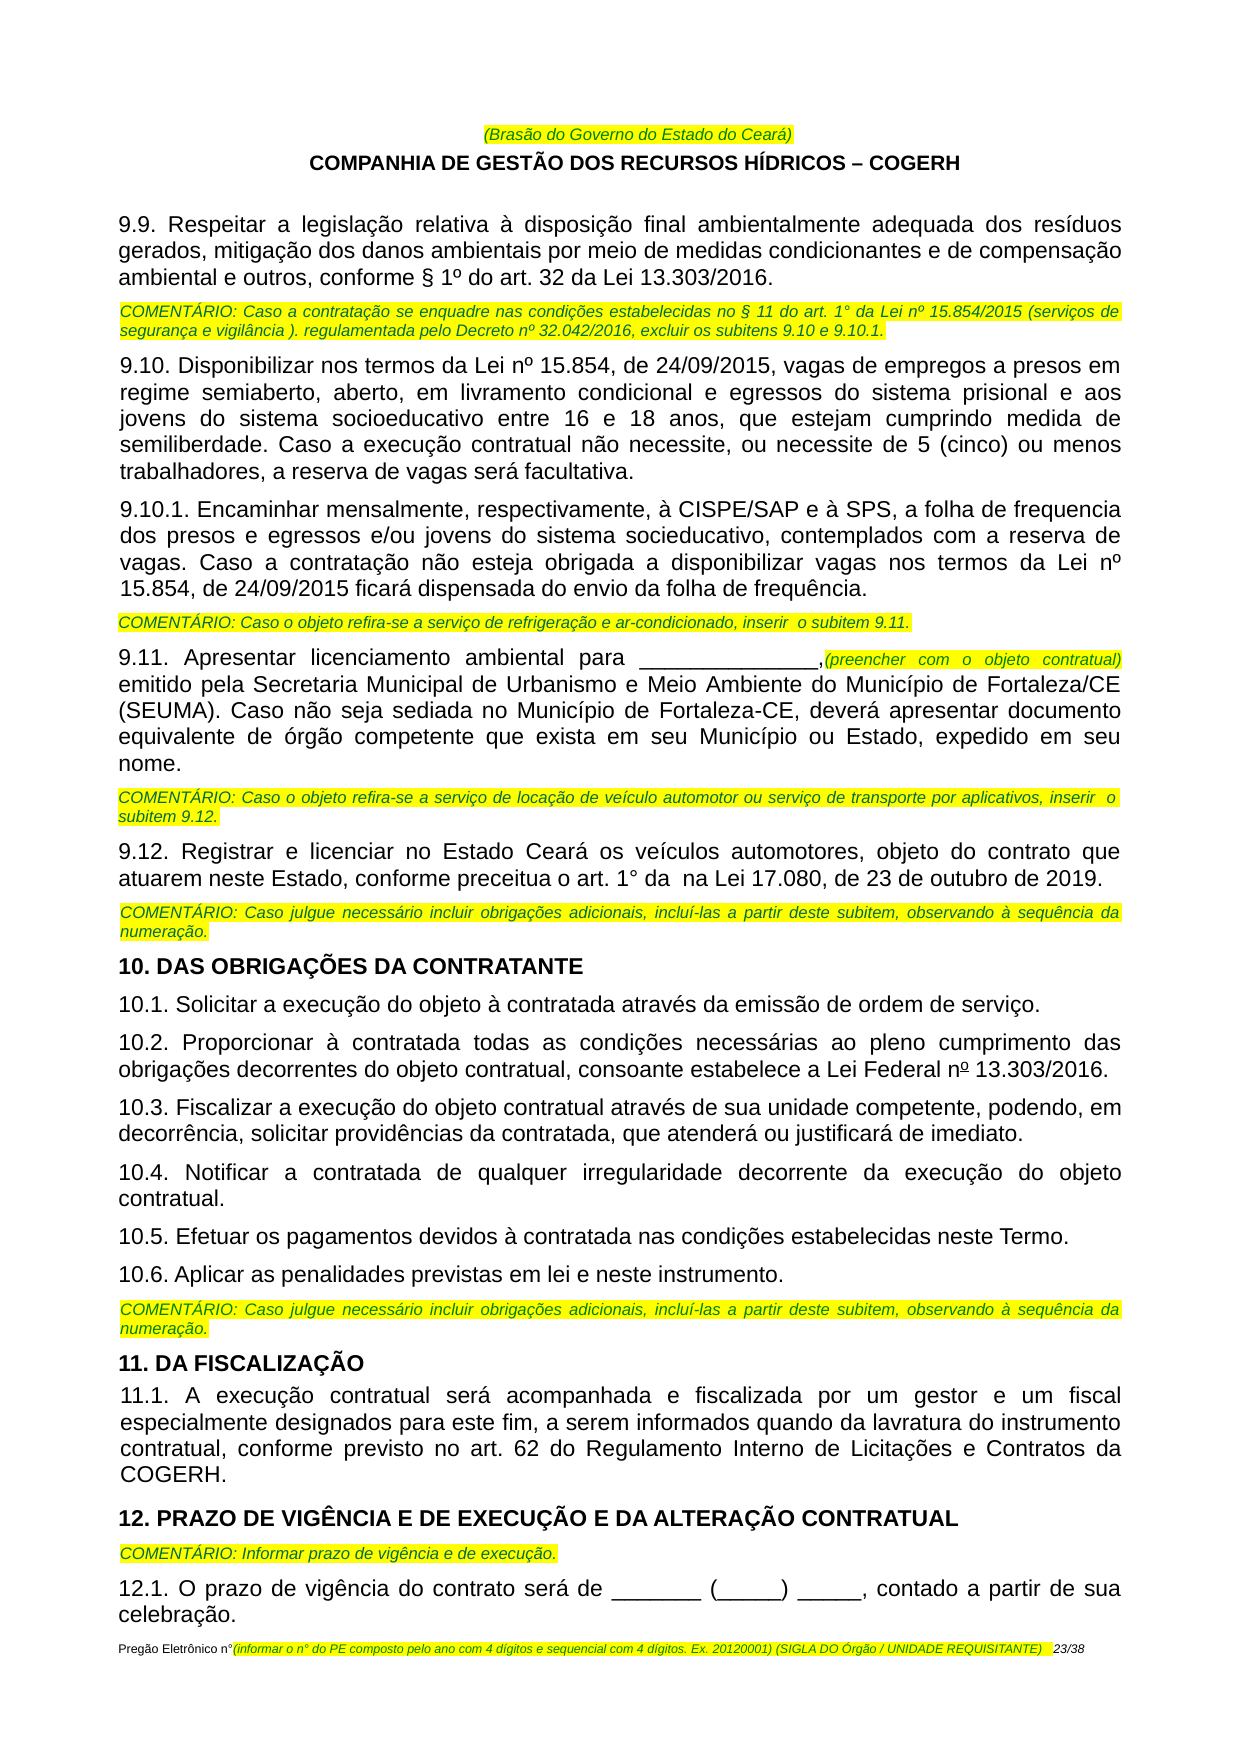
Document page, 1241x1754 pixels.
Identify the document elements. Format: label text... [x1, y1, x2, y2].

text 10.6. Aplicar as penalidades previstas em lei e neste instrumento. [118, 1261, 1122, 1288]
text 10.3. Fiscalizar a execução do objeto contratual através de sua unidade competente, podendo, em decorrência, solicitar providências da contratada, que atenderá ou justificará de imediato. [118, 1094, 1122, 1147]
text 10.4. Notificar a contratada de qualquer irregularidade decorrente da execução do objeto contratual. [118, 1158, 1122, 1211]
text 9.11. Apresentar licenciamento ambiental para ______________,(preencher com o objeto contratual) emitido pela Secretaria Municipal de Urbanismo e Meio Ambiente do Município de Fortaleza/CE (SEUMA). Caso não seja sediada no Município de Fortaleza-CE, deverá apresentar documento equivalente de órgão competente que exista em seu Município ou Estado, expedido em seu nome. [118, 644, 1122, 776]
text 11.1. A execução contratual será acompanhada e fiscalizada por um gestor e um fiscal especialmente designados para este fim, a serem informados quando da lavratura do instrumento contratual, conforme previsto no art. 62 do Regulamento Interno de Licitações e Contratos da COGERH. [120, 1382, 1122, 1487]
text 10. DAS OBRIGAÇÕES DA CONTRATANTE [118, 953, 1122, 979]
text COMENTÁRIO: Caso julgue necessário incluir obrigações adicionais, incluí-las a partir deste subitem, observando à sequência da numeração. [120, 903, 1122, 941]
text 10.5. Efetuar os pagamentos devidos à contratada nas condições estabelecidas neste Termo. [118, 1223, 1122, 1249]
text 12. PRAZO DE VIGÊNCIA E DE EXECUÇÃO E DA ALTERAÇÃO CONTRATUAL [118, 1505, 1122, 1532]
text 12.1. O prazo de vigência do contrato será de _______ (_____) _____, contado a partir de sua celebração. [118, 1574, 1122, 1627]
text COMENTÁRIO: Caso julgue necessário incluir obrigações adicionais, incluí-las a partir deste subitem, observando à sequência da numeração. [120, 1299, 1122, 1338]
text 9.10. Disponibilizar nos termos da Lei nº 15.854, de 24/09/2015, vagas de empregos a presos em regime semiaberto, aberto, em livramento condicional e egressos do sistema prisional e aos jovens do sistema socioeducativo entre 16 e 18 anos, que estejam cumprindo medida de semiliberdade. Caso a execução contratual não necessite, ou necessite de 5 (cinco) ou menos trabalhadores, a reserva de vagas será facultativa. [119, 352, 1122, 484]
text 10.1. Solicitar a execução do objeto à contratada através da emissão de ordem de serviço. [118, 991, 1122, 1017]
text COMENTÁRIO: Caso o objeto refira-se a serviço de refrigeração e ar-condicionado, inserir o subitem 9.11. [118, 613, 1120, 632]
text 10.2. Proporcionar à contratada todas as condições necessárias ao pleno cumprimento das obrigações decorrentes do objeto contratual, consoante estabelece a Lei Federal no 13.303/2016. [118, 1029, 1122, 1082]
text COMENTÁRIO: Caso a contratação se enquadre nas condições estabelecidas no § 11 do art. 1° da Lei nº 15.854/2015 (serviços de segurança e vigilância ). regulamentada pelo Decreto nº 32.042/2016, excluir os subitens 9.10 e 9.10.1. [119, 302, 1122, 340]
text 9.9. Respeitar a legislação relativa à disposição final ambientalmente adequada dos resíduos gerados, mitigação dos danos ambientais por meio de medidas condicionantes e de compensação ambiental e outros, conforme § 1º do art. 32 da Lei 13.303/2016. [118, 211, 1122, 290]
text 9.10.1. Encaminhar mensalmente, respectivamente, à CISPE/SAP e à SPS, a folha de frequencia dos presos e egressos e/ou jovens do sistema socieducativo, contemplados com a reserva de vagas. Caso a contratação não esteja obrigada a disponibilizar vagas nos termos da Lei nº 15.854, de 24/09/2015 ficará dispensada do envio da folha de frequência. [119, 496, 1122, 601]
text COMENTÁRIO: Caso o objeto refira-se a serviço de locação de veículo automotor ou serviço de transporte por aplicativos, inserir o subitem 9.12. [118, 788, 1120, 826]
text 11. DA FISCALIZAÇÃO [118, 1350, 1122, 1376]
text COMENTÁRIO: Informar prazo de vigência e de execução. [119, 1543, 1122, 1563]
text 9.12. Registrar e licenciar no Estado Ceará os veículos automotores, objeto do contrato que atuarem neste Estado, conforme preceitua o art. 1° da na Lei 17.080, de 23 de outubro de 2019. [118, 838, 1122, 891]
